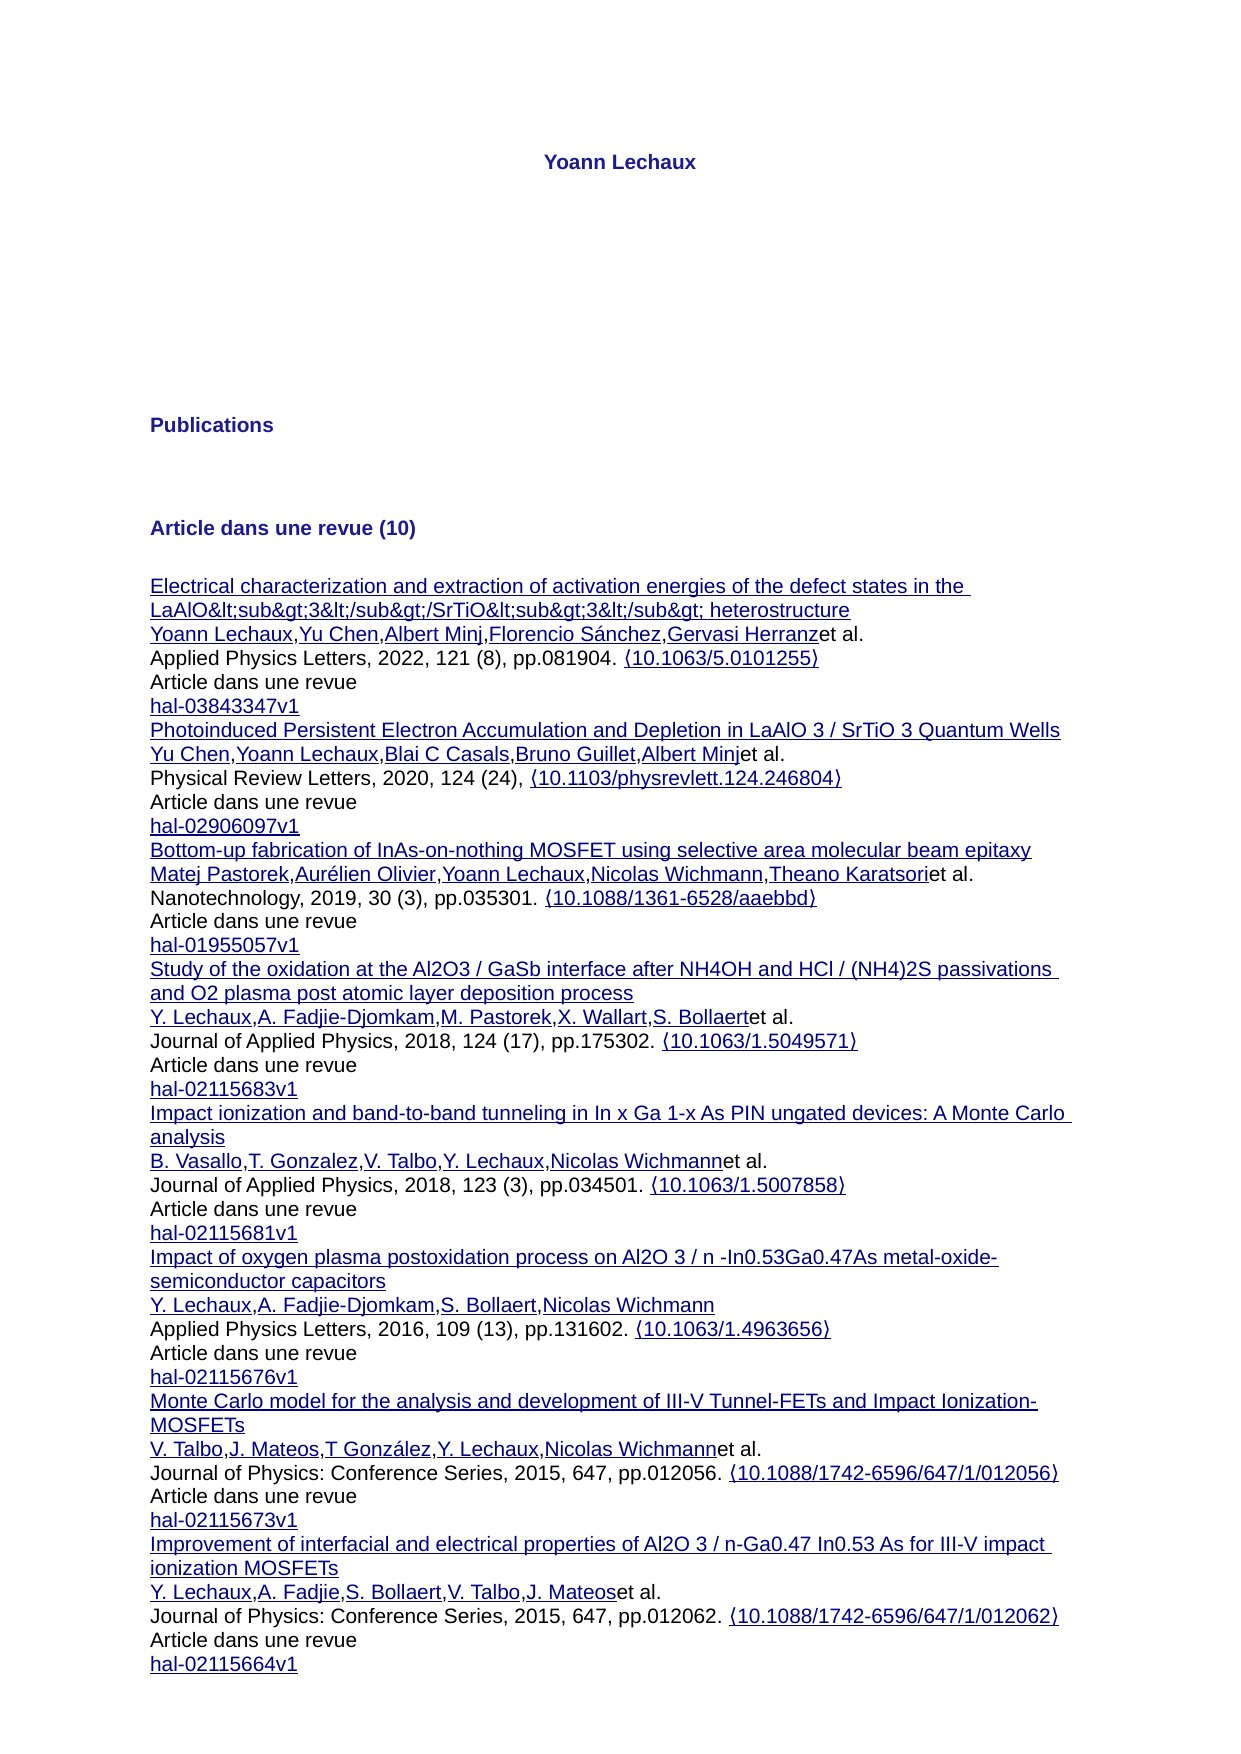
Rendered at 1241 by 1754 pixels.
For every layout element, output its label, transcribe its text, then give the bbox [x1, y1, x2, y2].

table_cell Monte Carlo model for the analysis and development of III-V Tunnel-FETs and Impact Ionization-MOSFETs V. Talbo,J. Mateos,T González,Y. Lechaux,Nicolas Wichmannet al. Journal of Physics: Conference Series, 2015, 647, pp.012056. ⟨10.1088/1742-6596/647/1/012056⟩ Article dans une revue hal-02115673v1 [150, 1389, 1090, 1532]
table_cell Bottom-up fabrication of InAs-on-nothing MOSFET using selective area molecular beam epitaxy Matej Pastorek,Aurélien Olivier,Yoann Lechaux,Nicolas Wichmann,Theano Karatsoriet al. Nanotechnology, 2019, 30 (3), pp.035301. ⟨10.1088/1361-6528/aaebbd⟩ Article dans une revue hal-01955057v1 [150, 838, 1090, 957]
table_header Electrical characterization and extraction of activation energies of the defect states in the LaAlO&lt;sub&gt;3&lt;/sub&gt;/SrTiO&lt;sub&gt;3&lt;/sub&gt; heterostructure Yoann Lechaux,Yu Chen,Albert Minj,Florencio Sánchez,Gervasi Herranzet al. Applied Physics Letters, 2022, 121 (8), pp.081904. ⟨10.1063/5.0101255⟩ Article dans une revue hal-03843347v1 [150, 574, 1090, 718]
table_cell Impact of oxygen plasma postoxidation process on Al2O 3 / n -In0.53Ga0.47As metal-oxide-semiconductor capacitors Y. Lechaux,A. Fadjie-Djomkam,S. Bollaert,Nicolas Wichmann Applied Physics Letters, 2016, 109 (13), pp.131602. ⟨10.1063/1.4963656⟩ Article dans une revue hal-02115676v1 [150, 1245, 1090, 1388]
table_cell Photoinduced Persistent Electron Accumulation and Depletion in LaAlO 3 / SrTiO 3 Quantum Wells Yu Chen,Yoann Lechaux,Blai C Casals,Bruno Guillet,Albert Minjet al. Physical Review Letters, 2020, 124 (24), ⟨10.1103/physrevlett.124.246804⟩ Article dans une revue hal-02906097v1 [150, 718, 1090, 837]
table_cell Improvement of interfacial and electrical properties of Al2O 3 / n-Ga0.47 In0.53 As for III-V impact ionization MOSFETs Y. Lechaux,A. Fadjie,S. Bollaert,V. Talbo,J. Mateoset al. Journal of Physics: Conference Series, 2015, 647, pp.012062. ⟨10.1088/1742-6596/647/1/012062⟩ Article dans une revue hal-02115664v1 [150, 1532, 1090, 1676]
subtitle Article dans une revue (10) [150, 516, 1090, 539]
subtitle Publications [150, 412, 1090, 436]
table_cell Impact ionization and band-to-band tunneling in In x Ga 1-x As PIN ungated devices: A Monte Carlo analysis B. Vasallo,T. Gonzalez,V. Talbo,Y. Lechaux,Nicolas Wichmannet al. Journal of Applied Physics, 2018, 123 (3), pp.034501. ⟨10.1063/1.5007858⟩ Article dans une revue hal-02115681v1 [150, 1101, 1090, 1245]
table_cell Study of the oxidation at the Al2O3 / GaSb interface after NH4OH and HCl / (NH4)2S passivations and O2 plasma post atomic layer deposition process Y. Lechaux,A. Fadjie-Djomkam,M. Pastorek,X. Wallart,S. Bollaertet al. Journal of Applied Physics, 2018, 124 (17), pp.175302. ⟨10.1063/1.5049571⟩ Article dans une revue hal-02115683v1 [150, 957, 1090, 1101]
subtitle Yoann Lechaux [150, 150, 1090, 174]
